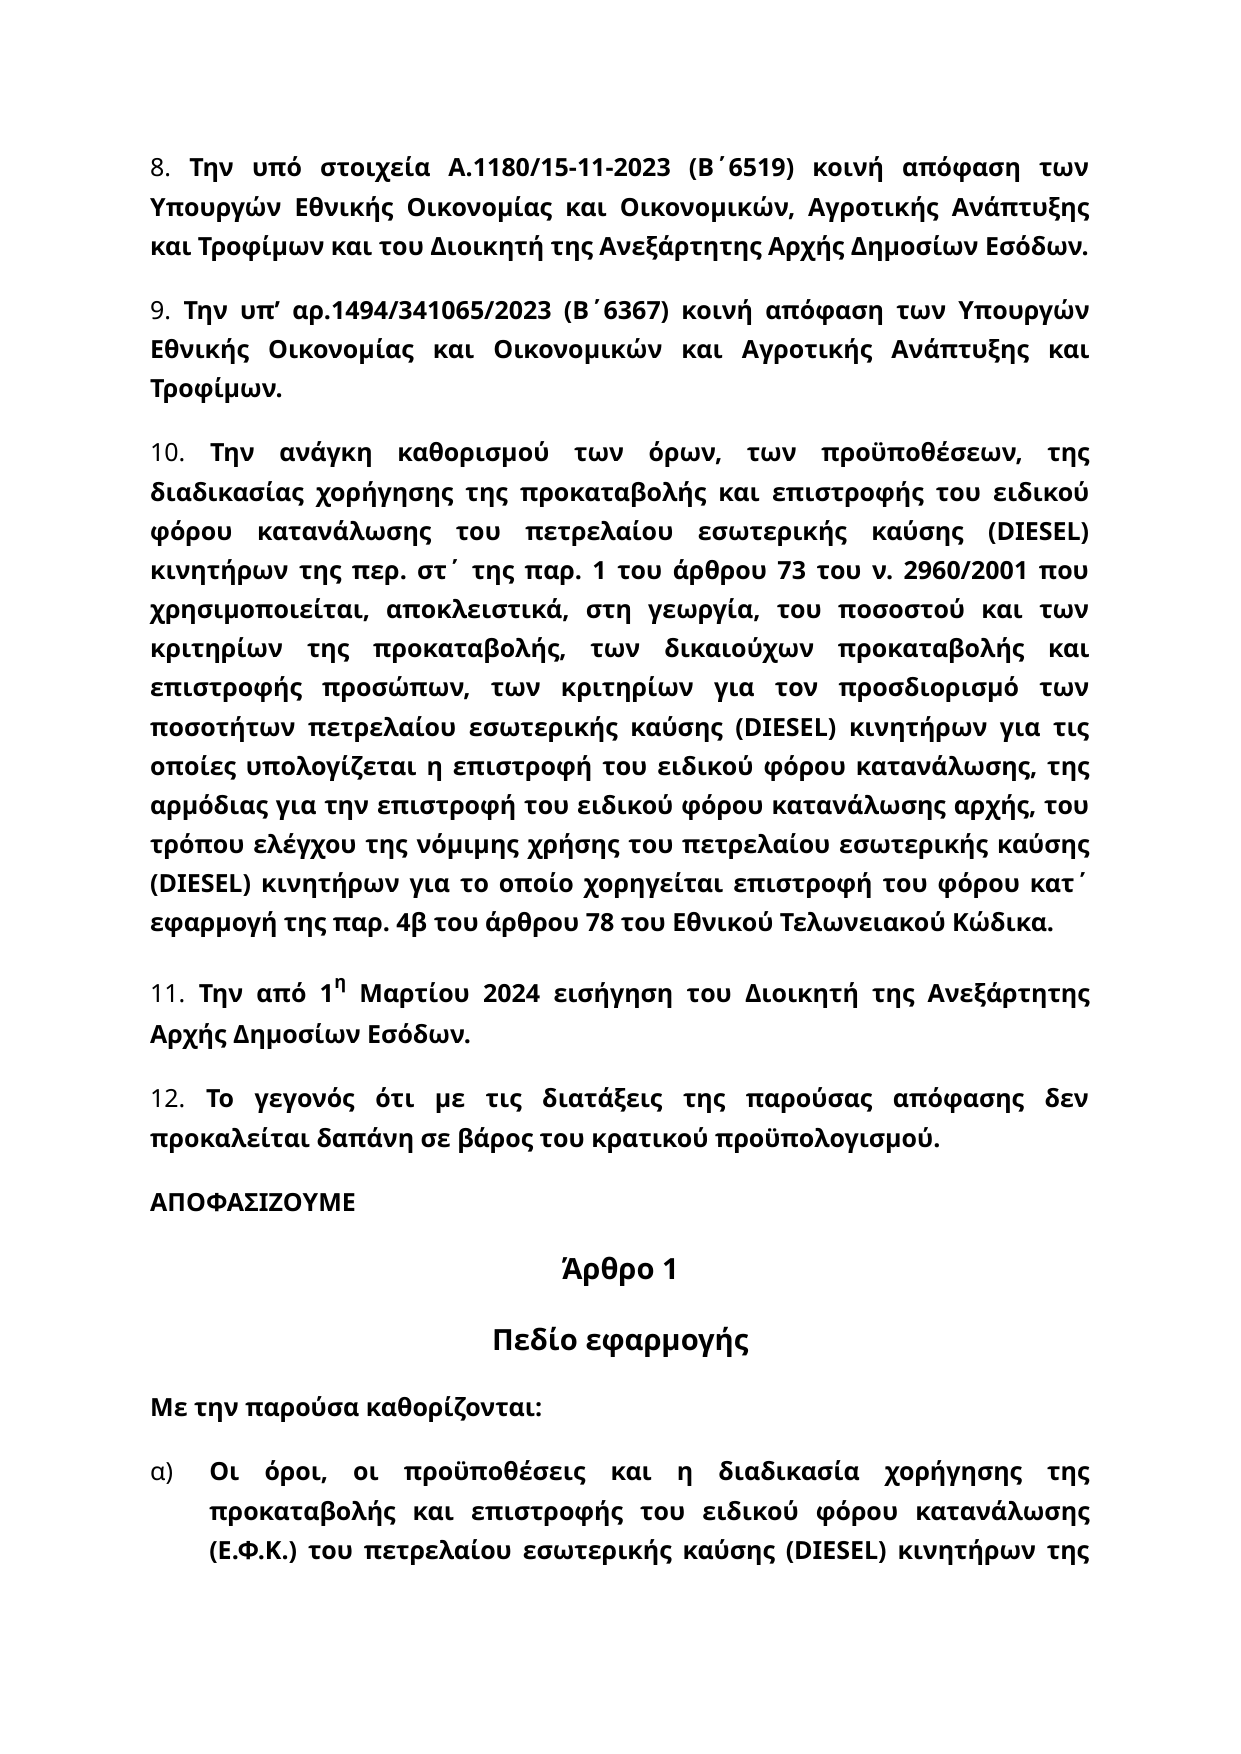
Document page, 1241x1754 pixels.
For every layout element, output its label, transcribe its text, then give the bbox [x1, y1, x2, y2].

text 9. Την υπ’ αρ.1494/341065/2023 (Β΄6367) κοινή απόφαση των Υπουργών Εθνικής Οικονομίας και Οικονομικών και Αγροτικής Ανάπτυξης και Τροφίμων. [150, 292, 1090, 405]
text 10. Την ανάγκη καθορισμού των όρων, των προϋποθέσεων, της διαδικασίας χορήγησης της προκαταβολής και επιστροφής του ειδικού φόρου κατανάλωσης του πετρελαίου εσωτερικής καύσης (DIESEL) κινητήρων της περ. στ΄ της παρ. 1 του άρθρου 73 του ν. 2960/2001 που χρησιμοποιείται, αποκλειστικά, στη γεωργία, του ποσοστού και των κριτηρίων της προκαταβολής, των δικαιούχων προκαταβολής και επιστροφής προσώπων, των κριτηρίων για τον προσδιορισμό των ποσοτήτων πετρελαίου εσωτερικής καύσης (DIESEL) κινητήρων για τις οποίες υπολογίζεται η επιστροφή του ειδικού φόρου κατανάλωσης, της αρμόδιας για την επιστροφή του ειδικού φόρου κατανάλωσης αρχής, του τρόπου ελέγχου της νόμιμης χρήσης του πετρελαίου εσωτερικής καύσης (DIESEL) κινητήρων για το οποίο χορηγείται επιστροφή του φόρου κατ΄ εφαρμογή της παρ. 4β του άρθρου 78 του Εθνικού Τελωνειακού Κώδικα. [150, 435, 1090, 939]
subtitle Άρθρο 1 [150, 1248, 1090, 1288]
text Με την παρούσα καθορίζονται: [150, 1390, 1090, 1424]
text ΑΠΟΦΑΣΙΖΟΥΜΕ [150, 1184, 1090, 1218]
list α) Οι όροι, οι προϋποθέσεις και η διαδικασία χορήγησης της προκαταβολής και επιστροφής του ειδικού φόρου κατανάλωσης (Ε.Φ.Κ.) του πετρελαίου εσωτερικής καύσης (DIESEL) κινητήρων της [150, 1454, 1090, 1566]
text 8. Την υπό στοιχεία Α.1180/15-11-2023 (Β΄6519) κοινή απόφαση των Υπουργών Εθνικής Οικονομίας και Οικονομικών, Αγροτικής Ανάπτυξης και Τροφίμων και του Διοικητή της Ανεξάρτητης Αρχής Δημοσίων Εσόδων. [150, 150, 1090, 262]
text 12. Το γεγονός ότι με τις διατάξεις της παρούσας απόφασης δεν προκαλείται δαπάνη σε βάρος του κρατικού προϋπολογισμού. [150, 1081, 1090, 1154]
text 11. Την από 1η Μαρτίου 2024 εισήγηση του Διοικητή της Ανεξάρτητης Αρχής Δημοσίων Εσόδων. [150, 969, 1090, 1051]
subtitle Πεδίο εφαρμογής [150, 1319, 1090, 1359]
